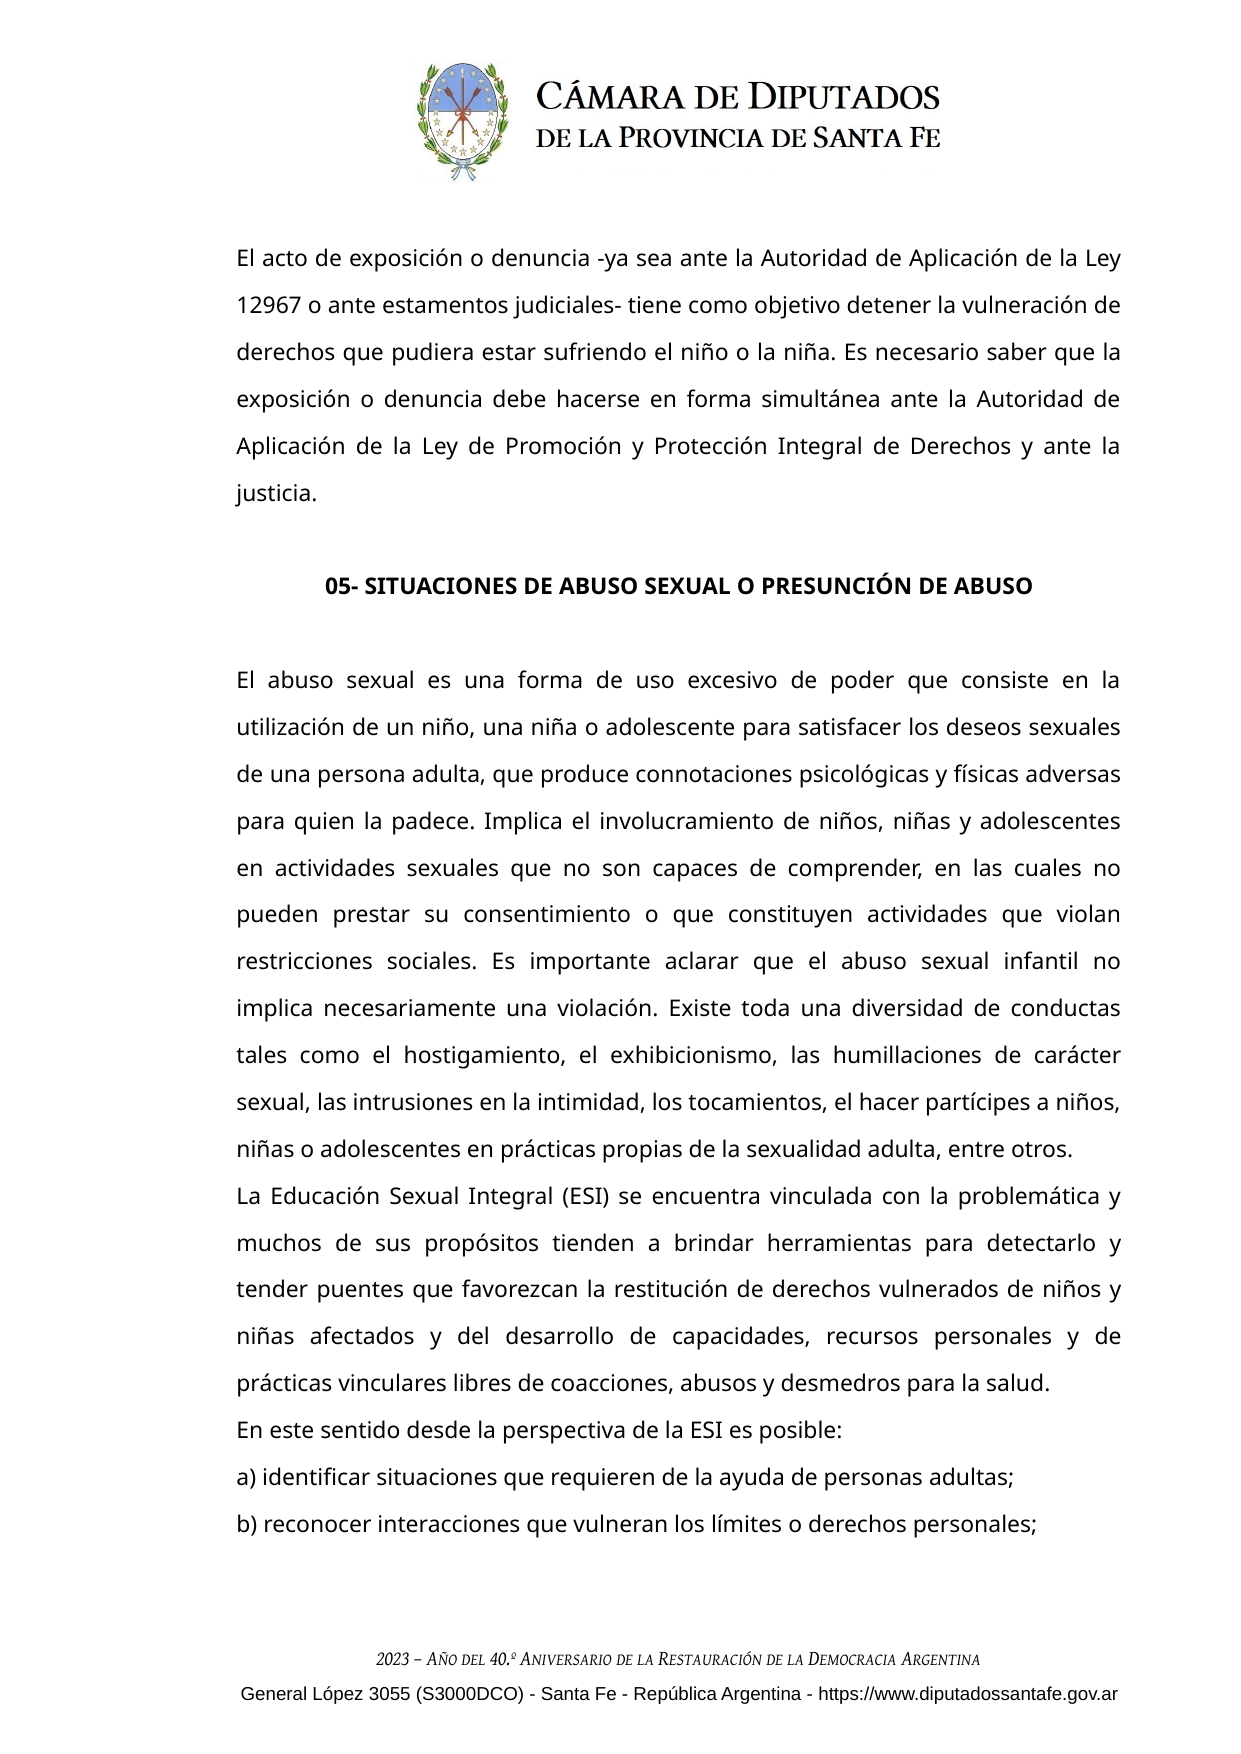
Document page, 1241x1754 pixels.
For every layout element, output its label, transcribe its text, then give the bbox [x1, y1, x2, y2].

text La Educación Sexual Integral (ESI) se encuentra vinculada con la problemática y muchos de sus propósitos tienden a brindar herramientas para detectarlo y tender puentes que favorezcan la restitución de derechos vulnerados de niños y niñas afectados y del desarrollo de capacidades, recursos personales y de prácticas vinculares libres de coacciones, abusos y desmedros para la salud. [236, 1180, 1122, 1398]
picture [413, 59, 945, 183]
text a) identificar situaciones que requieren de la ayuda de personas adultas; [236, 1461, 1122, 1492]
text El abuso sexual es una forma de uso excesivo de poder que consiste en la utilización de un niño, una niña o adolescente para satisfacer los deseos sexuales de una persona adulta, que produce connotaciones psicológicas y físicas adversas para quien la padece. Implica el involucramiento de niños, niñas y adolescentes en actividades sexuales que no son capaces de comprender, en las cuales no pueden prestar su consentimiento o que constituyen actividades que violan restricciones sociales. Es importante aclarar que el abuso sexual infantil no implica necesariamente una violación. Existe toda una diversidad de conductas tales como el hostigamiento, el exhibicionismo, las humillaciones de carácter sexual, las intrusiones en la intimidad, los tocamientos, el hacer partícipes a niños, niñas o adolescentes en prácticas propias de la sexualidad adulta, entre otros. [236, 664, 1122, 1164]
text En este sentido desde la perspectiva de la ESI es posible: [236, 1414, 1122, 1445]
text El acto de exposición o denuncia -ya sea ante la Autoridad de Aplicación de la Ley 12967 o ante estamentos judiciales- tiene como objetivo detener la vulneración de derechos que pudiera estar sufriendo el niño o la niña. Es necesario saber que la exposición o denuncia debe hacerse en forma simultánea ante la Autoridad de Aplicación de la Ley de Promoción y Protección Integral de Derechos y ante la justicia. [236, 242, 1122, 508]
text 05- SITUACIONES DE ABUSO SEXUAL O PRESUNCIÓN DE ABUSO [236, 570, 1122, 602]
text b) reconocer interacciones que vulneran los límites o derechos personales; [236, 1508, 1122, 1539]
